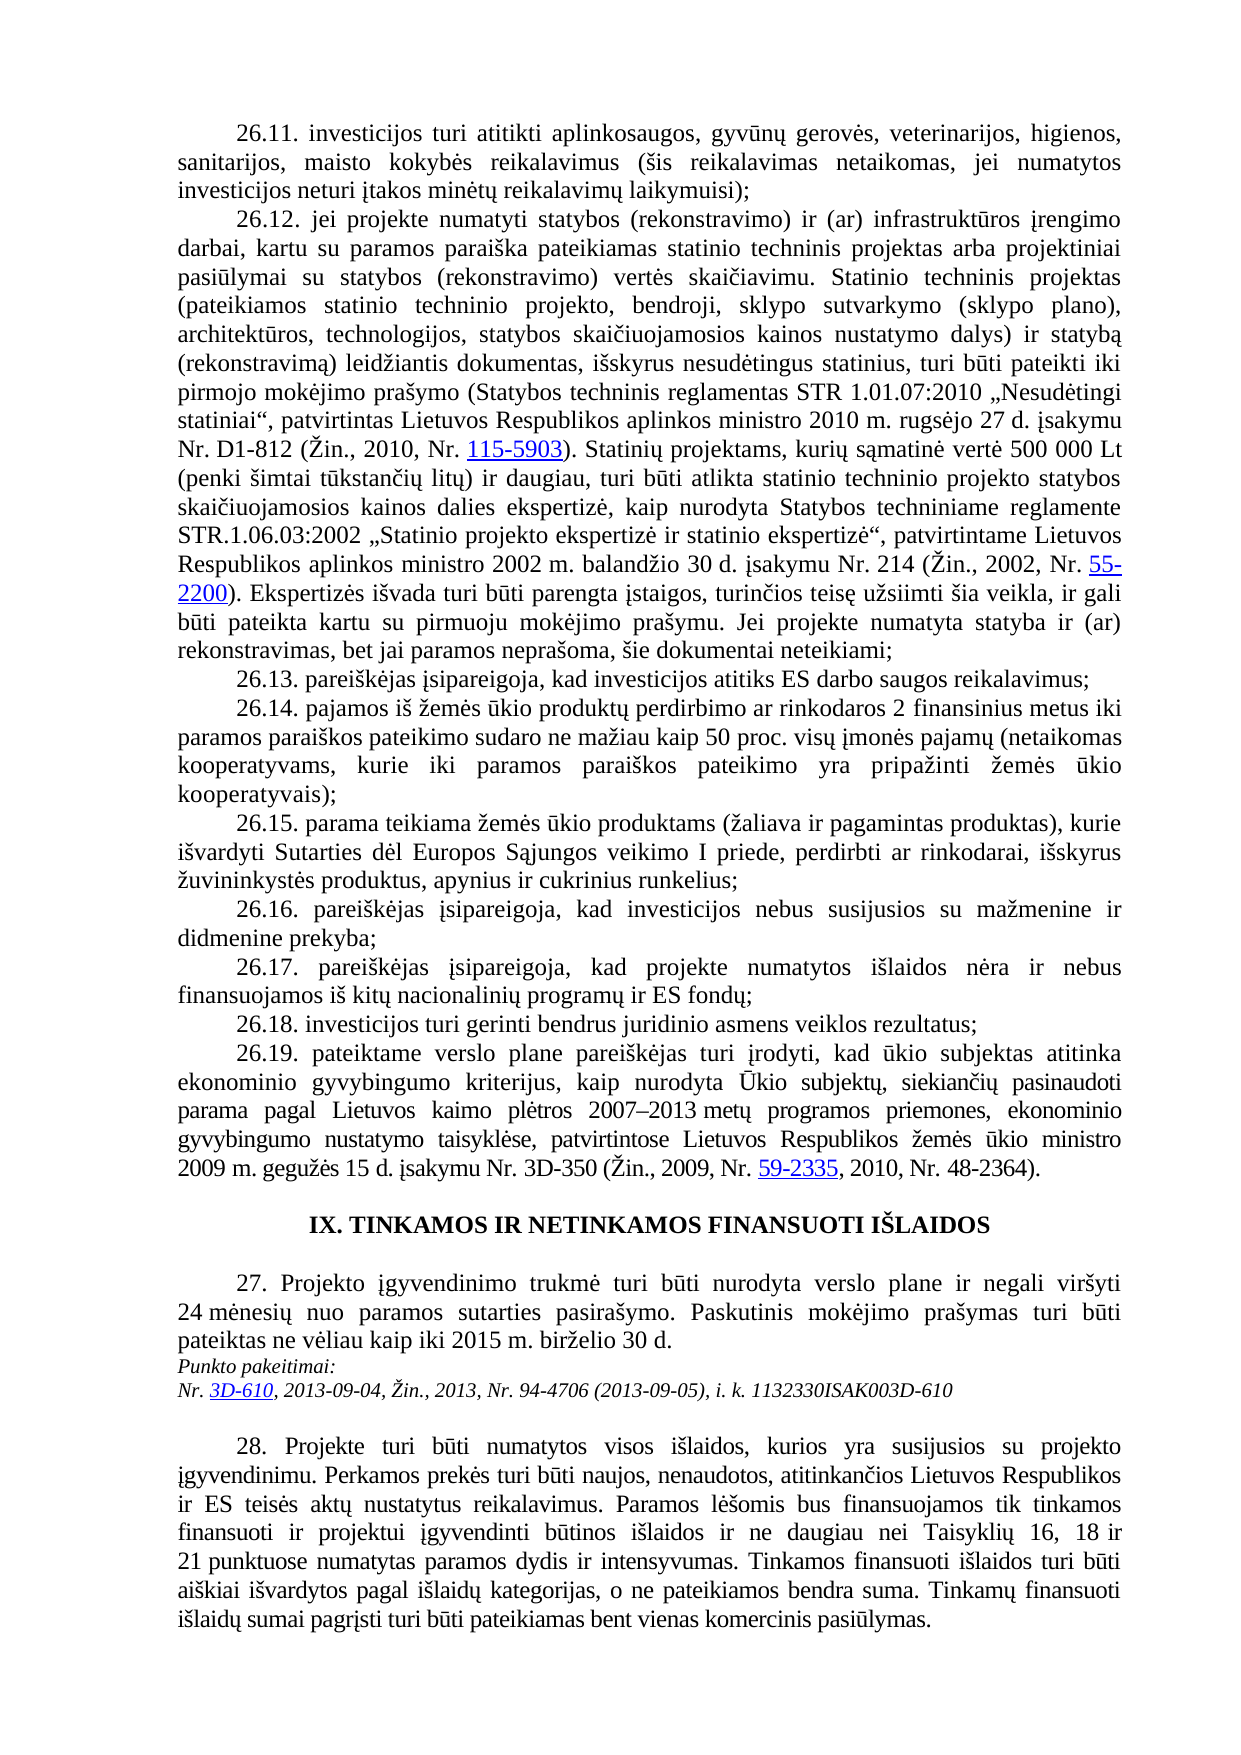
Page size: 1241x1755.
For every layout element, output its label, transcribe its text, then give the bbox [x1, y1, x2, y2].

text 28. Projekte turi būti numatytos visos išlaidos, kurios yra susijusios su projekto įgyvendinimu. Perkamos prekės turi būti naujos, nenaudotos, atitinkančios Lietuvos Respublikos ir ES teisės aktų nustatytus reikalavimus. Paramos lėšomis bus finansuojamos tik tinkamos finansuoti ir projektui įgyvendinti būtinos išlaidos ir ne daugiau nei Taisyklių 16, 18 ir 21 punktuose numatytas paramos dydis ir intensyvumas. Tinkamos finansuoti išlaidos turi būti aiškiai išvardytos pagal išlaidų kategorijas, o ne pateikiamos bendra suma. Tinkamų finansuoti išlaidų sumai pagrįsti turi būti pateikiamas bent vienas komercinis pasiūlymas. [177, 1431, 1122, 1632]
text 26.17. pareiškėjas įsipareigoja, kad projekte numatytos išlaidos nėra ir nebus finansuojamos iš kitų nacionalinių programų ir ES fondų; [177, 952, 1122, 1009]
text Punkto pakeitimai: [177, 1354, 1122, 1378]
text 26.13. pareiškėjas įsipareigoja, kad investicijos atitiks ES darbo saugos reikalavimus; [177, 664, 1122, 693]
text 26.15. parama teikiama žemės ūkio produktams (žaliava ir pagamintas produktas), kurie išvardyti Sutarties dėl Europos Sąjungos veikimo I priede, perdirbti ar rinkodarai, išskyrus žuvininkystės produktus, apynius ir cukrinius runkelius; [177, 808, 1122, 894]
text Nr. 3D-610, 2013-09-04, Žin., 2013, Nr. 94-4706 (2013-09-05), i. k. 1132330ISAK003D-610 [177, 1378, 1122, 1402]
text 26.16. pareiškėjas įsipareigoja, kad investicijos nebus susijusios su mažmenine ir didmenine prekyba; [177, 894, 1122, 952]
text 26.14. pajamos iš žemės ūkio produktų perdirbimo ar rinkodaros 2 finansinius metus iki paramos paraiškos pateikimo sudaro ne mažiau kaip 50 proc. visų įmonės pajamų (netaikomas kooperatyvams, kurie iki paramos paraiškos pateikimo yra pripažinti žemės ūkio kooperatyvais); [177, 693, 1122, 808]
text 26.12. jei projekte numatyti statybos (rekonstravimo) ir (ar) infrastruktūros įrengimo darbai, kartu su paramos paraiška pateikiamas statinio techninis projektas arba projektiniai pasiūlymai su statybos (rekonstravimo) vertės skaičiavimu. Statinio techninis projektas (pateikiamos statinio techninio projekto, bendroji, sklypo sutvarkymo (sklypo plano), architektūros, technologijos, statybos skaičiuojamosios kainos nustatymo dalys) ir statybą (rekonstravimą) leidžiantis dokumentas, išskyrus nesudėtingus statinius, turi būti pateikti iki pirmojo mokėjimo prašymo (Statybos techninis reglamentas STR 1.01.07:2010 „Nesudėtingi statiniai“, patvirtintas Lietuvos Respublikos aplinkos ministro 2010 m. rugsėjo 27 d. įsakymu Nr. D1-812 (Žin., 2010, Nr. 115-5903). Statinių projektams, kurių sąmatinė vertė 500 000 Lt (penki šimtai tūkstančių litų) ir daugiau, turi būti atlikta statinio techninio projekto statybos skaičiuojamosios kainos dalies ekspertizė, kaip nurodyta Statybos techniniame reglamente STR.1.06.03:2002 „Statinio projekto ekspertizė ir statinio ekspertizė“, patvirtintame Lietuvos Respublikos aplinkos ministro 2002 m. balandžio 30 d. įsakymu Nr. 214 (Žin., 2002, Nr. 55-2200). Ekspertizės išvada turi būti parengta įstaigos, turinčios teisę užsiimti šia veikla, ir gali būti pateikta kartu su pirmuoju mokėjimo prašymu. Jei projekte numatyta statyba ir (ar) rekonstravimas, bet jai paramos neprašoma, šie dokumentai neteikiami; [177, 204, 1122, 664]
text 26.19. pateiktame verslo plane pareiškėjas turi įrodyti, kad ūkio subjektas atitinka ekonominio gyvybingumo kriterijus, kaip nurodyta Ūkio subjektų, siekiančių pasinaudoti parama pagal Lietuvos kaimo plėtros 2007–2013 metų programos priemones, ekonominio gyvybingumo nustatymo taisyklėse, patvirtintose Lietuvos Respublikos žemės ūkio ministro 2009 m. gegužės 15 d. įsakymu Nr. 3D-350 (Žin., 2009, Nr. 59-2335, 2010, Nr. 48-2364). [177, 1038, 1122, 1182]
text IX. TINKAMOS IR NETINKAMOS FINANSUOTI IŠLAIDOS [177, 1211, 1122, 1239]
text 27. Projekto įgyvendinimo trukmė turi būti nurodyta verslo plane ir negali viršyti 24 mėnesių nuo paramos sutarties pasirašymo. Paskutinis mokėjimo prašymas turi būti pateiktas ne vėliau kaip iki 2015 m. birželio 30 d. [177, 1268, 1122, 1354]
text 26.11. investicijos turi atitikti aplinkosaugos, gyvūnų gerovės, veterinarijos, higienos, sanitarijos, maisto kokybės reikalavimus (šis reikalavimas netaikomas, jei numatytos investicijos neturi įtakos minėtų reikalavimų laikymuisi); [177, 118, 1122, 204]
text 26.18. investicijos turi gerinti bendrus juridinio asmens veiklos rezultatus; [177, 1009, 1122, 1038]
